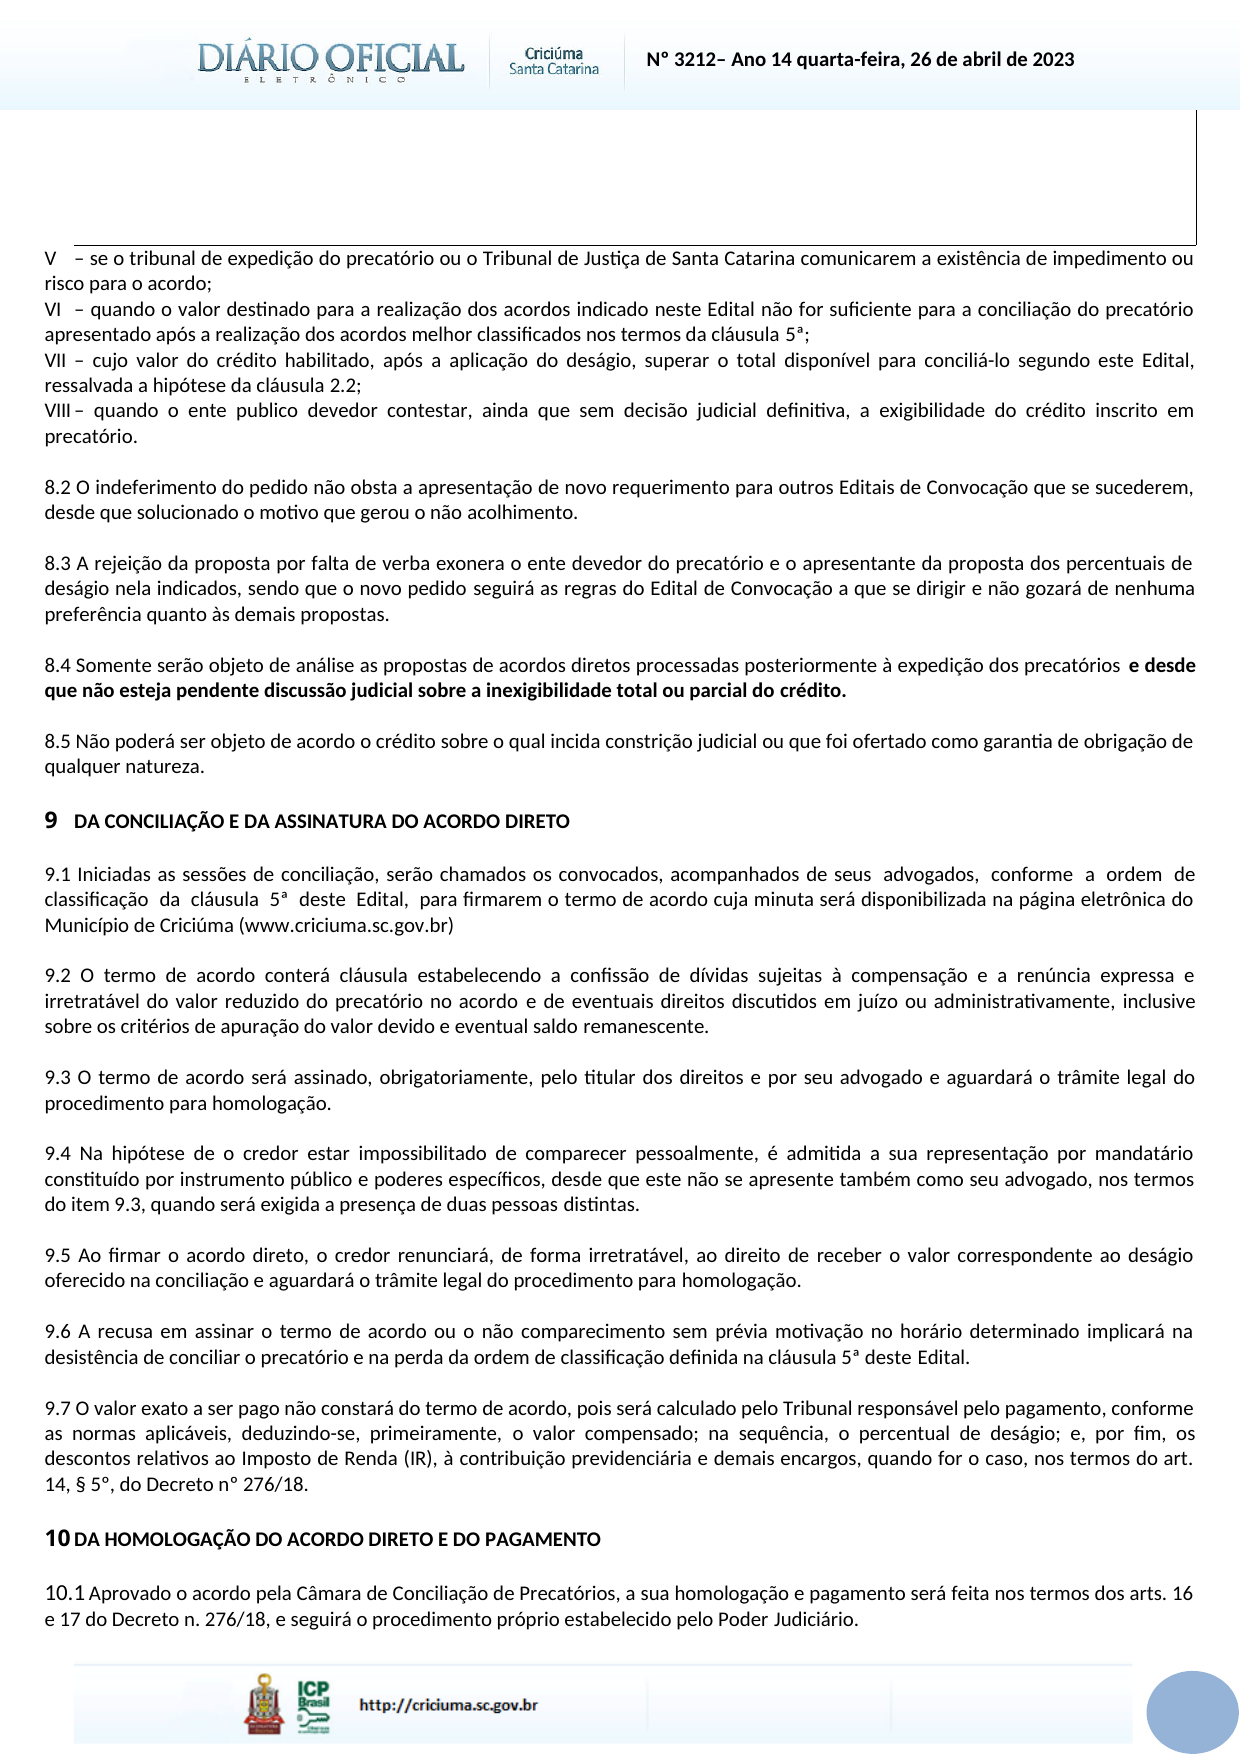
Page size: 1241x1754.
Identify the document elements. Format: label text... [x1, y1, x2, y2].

text 9.5 Ao firmar o acordo direto, o credor renunciará, de forma irretratável, ao direito de receber o valor correspondente ao deságio oferecido na conciliação e aguardará o trâmite legal do procedimento para homologação. [44, 1242, 1196, 1293]
text 9.7 O valor exato a ser pago não constará do termo de acordo, pois será calculado pelo Tribunal responsável pelo pagamento, conforme as normas aplicáveis, deduzindo-se, primeiramente, o valor compensado; na sequência, o percentual de deságio; e, por fim, os descontos relativos ao Imposto de Renda (IR), à contribuição previdenciária e demais encargos, quando for o caso, nos termos do art. 14, § 5º, do Decreto nº 276/18. [44, 1395, 1196, 1496]
list – se o tribunal de expedição do precatório ou o Tribunal de Justiça de Santa Catarina comunicarem a existência de impedimento ou risco para o acordo; [44, 245, 1196, 296]
text 9.3 O termo de acordo será assinado, obrigatoriamente, pelo titular dos direitos e por seu advogado e aguardará o trâmite legal do procedimento para homologação. [44, 1064, 1196, 1115]
text 8.5 Não poderá ser objeto de acordo o crédito sobre o qual incida constrição judicial ou que foi ofertado como garantia de obrigação de qualquer natureza. [44, 728, 1196, 779]
list – quando o valor destinado para a realização dos acordos indicado neste Edital não for suficiente para a conciliação do precatório apresentado após a realização dos acordos melhor classificados nos termos da cláusula 5ª; [44, 296, 1196, 347]
list – cujo valor do crédito habilitado, após a aplicação do deságio, superar o total disponível para conciliá-lo segundo este Edital, ressalvada a hipótese da cláusula 2.2; [44, 347, 1196, 398]
list – quando o ente publico devedor contestar, ainda que sem decisão judicial definitiva, a exigibilidade do crédito inscrito em precatório. [44, 398, 1196, 448]
text 9.1 Iniciadas as sessões de conciliação, serão chamados os convocados, acompanhados de seus advogados, conforme a ordem de classificação da cláusula 5ª deste Edital, para firmarem o termo de acordo cuja minuta será disponibilizada na página eletrônica do Município de Criciúma (www.criciuma.sc.gov.br) [44, 861, 1196, 937]
text 8.3 A rejeição da proposta por falta de verba exonera o ente devedor do precatório e o apresentante da proposta dos percentuais de deságio nela indicados, sendo que o novo pedido seguirá as regras do Edital de Convocação a que se dirigir e não gozará de nenhuma preferência quanto às demais propostas. [44, 550, 1196, 626]
text 9.2 O termo de acordo conterá cláusula estabelecendo a confissão de dívidas sujeitas à compensação e a renúncia expressa e irretratável do valor reduzido do precatório no acordo e de eventuais direitos discutidos em juízo ou administrativamente, inclusive sobre os critérios de apuração do valor devido e eventual saldo remanescente. [44, 963, 1196, 1039]
text 9.4 Na hipótese de o credor estar impossibilitado de comparecer pessoalmente, é admitida a sua representação por mandatário constituído por instrumento público e poderes específicos, desde que este não se apresente também como seu advogado, nos termos do item 9.3, quando será exigida a presença de duas pessoas distintas. [44, 1141, 1196, 1217]
list Aprovado o acordo pela Câmara de Conciliação de Precatórios, a sua homologação e pagamento será feita nos termos dos arts. 16 e 17 do Decreto n. 276/18, e seguirá o procedimento próprio estabelecido pelo Poder Judiciário. [44, 1578, 1196, 1632]
list 8.2 O indeferimento do pedido não obsta a apresentação de novo requerimento para outros Editais de Convocação que se sucederem, desde que solucionado o motivo que gerou o não acolhimento. [44, 474, 1196, 525]
list DA CONCILIAÇÃO E DA ASSINATURA DO ACORDO DIRETO [44, 804, 1196, 836]
text 9.6 A recusa em assinar o termo de acordo ou o não comparecimento sem prévia motivação no horário determinado implicará na desistência de conciliar o precatório e na perda da ordem de classificação definida na cláusula 5ª deste Edital. [44, 1318, 1196, 1369]
text 8.4 Somente serão objeto de análise as propostas de acordos diretos processadas posteriormente à expedição dos precatórios e desde que não esteja pendente discussão judicial sobre a inexigibilidade total ou parcial do crédito. [44, 652, 1196, 703]
list DA HOMOLOGAÇÃO DO ACORDO DIRETO E DO PAGAMENTO [44, 1522, 1196, 1553]
